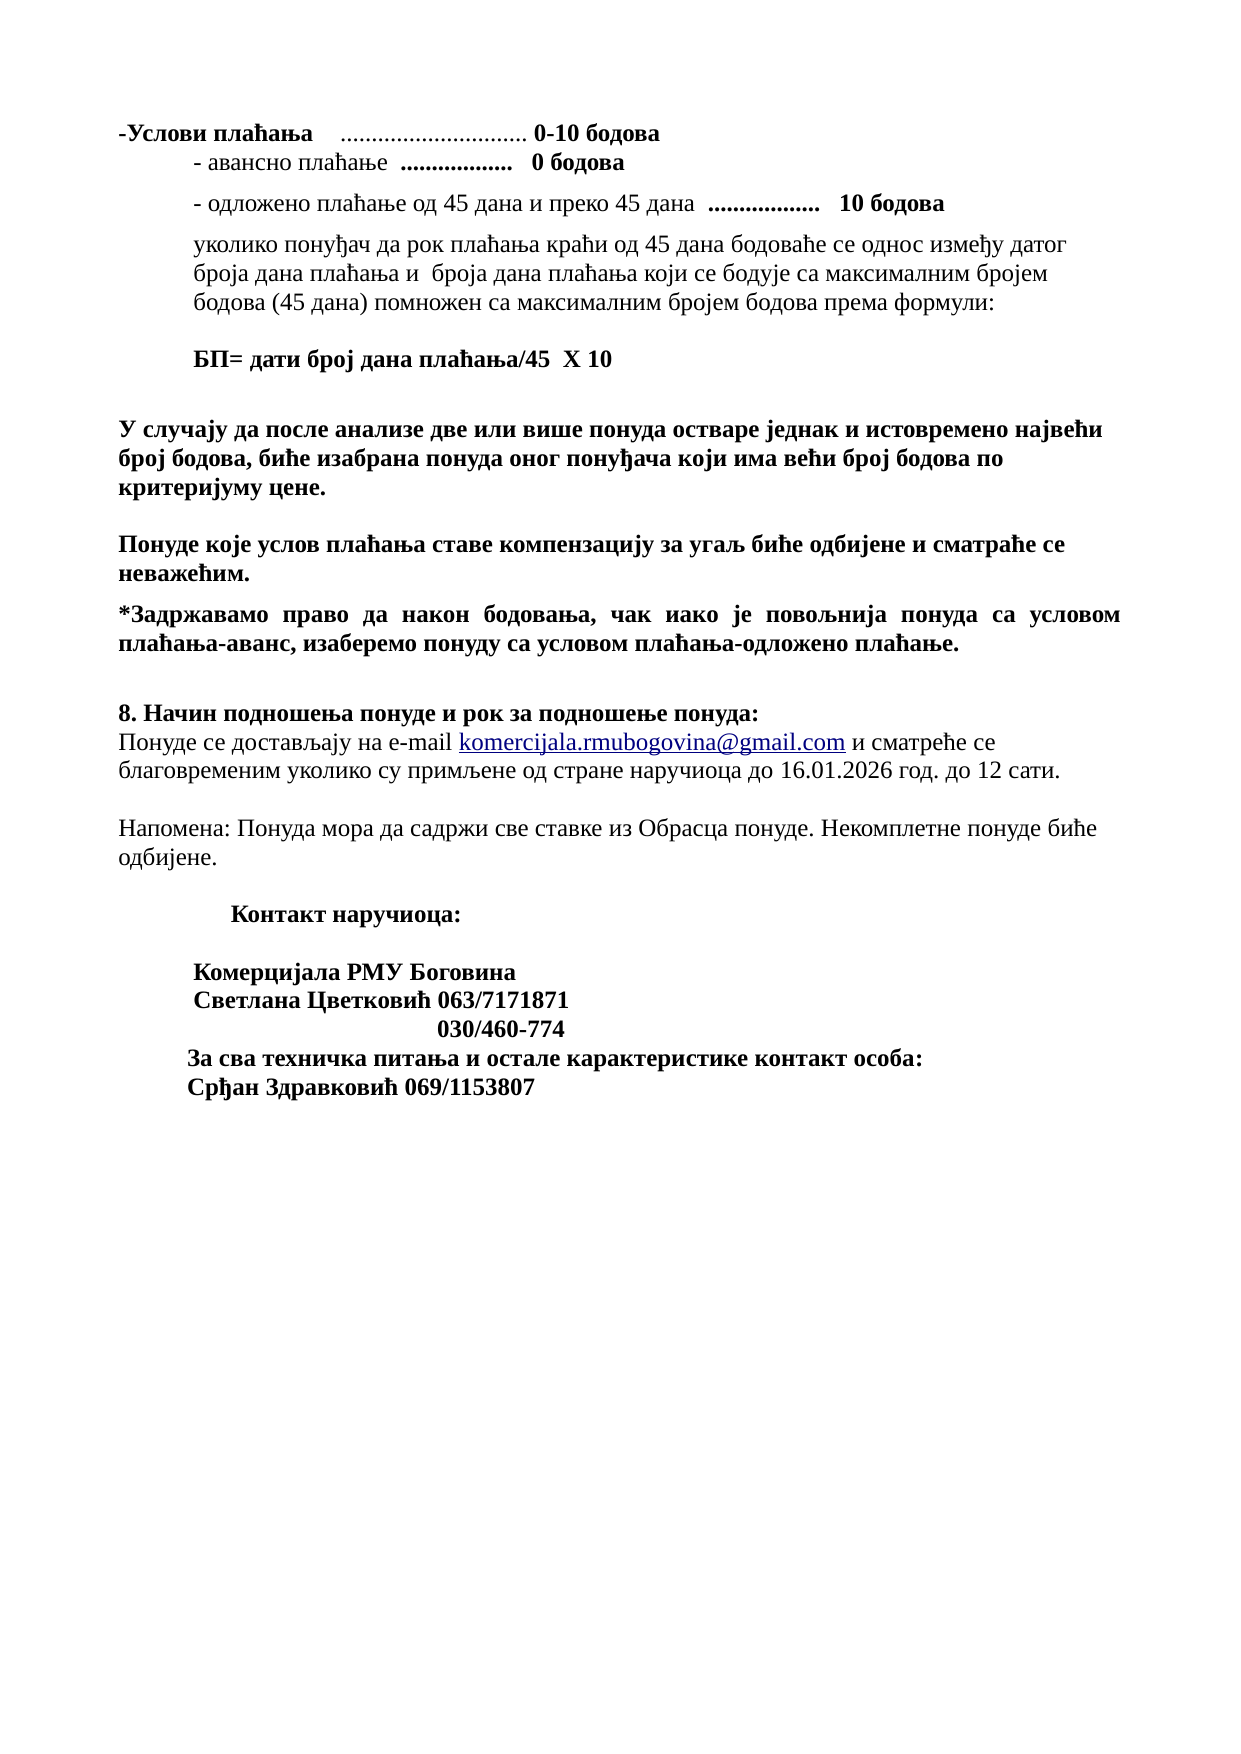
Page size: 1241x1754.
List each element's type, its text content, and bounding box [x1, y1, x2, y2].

text - одложено плаћање од 45 дана и преко 45 дана .................. 10 бодова [193, 188, 1122, 217]
text Срђан Здравковић 069/1153807 [118, 1072, 1122, 1101]
text - авансно плаћање .................. 0 бодова [193, 147, 1122, 176]
text За сва техничка питања и остале карактеристике контакт особа: [118, 1043, 1122, 1072]
text -Услови плаћања .............................. 0-10 бодова [118, 118, 1122, 147]
text 030/460-774 [193, 1014, 1122, 1043]
text У случају да после анализе две или више понуда остваре једнак и истовремено највећи број бодова, биће изабрана понуда оног понуђача који има већи број бодова по критеријуму цене. [118, 414, 1122, 501]
list Контакт наручиоца: [193, 899, 1122, 928]
text Понуде се достављају на e-mail komercijala.rmubogovina@gmail.com и сматреће се благовременим уколико су примљене од стране наручиоца до 16.01.2026 год. до 12 сати. [118, 727, 1122, 784]
text Напомена: Понуда мора да садржи све ставке из Обрасца понуде. Некомплетне понуде биће одбијене. [118, 813, 1122, 871]
text уколико понуђач да рок плаћања краћи од 45 дана бодоваће се однос између датог броја дана плаћања и броја дана плаћања који се бодује са максималним бројем бодова (45 дана) помножен са максималним бројем бодова према формули: [193, 229, 1122, 316]
text *Задржавамо право да након бодовања, чак иако је повољнија понуда са условом плаћања-аванс, изаберемо понуду са условом плаћања-одложено плаћање. [118, 599, 1122, 657]
text Понуде које услов плаћања ставе компензацију за угаљ биће одбијене и сматраће се неважећим. [118, 529, 1122, 587]
text 8. Начин подношења понуде и рок за подношење понуда: [118, 698, 1122, 727]
text БП= дати број дана плаћања/45 X 10 [193, 344, 1122, 373]
text Светлана Цветковић 063/7171871 [193, 986, 1122, 1014]
text Комерцијала РМУ Боговина [118, 957, 1122, 986]
